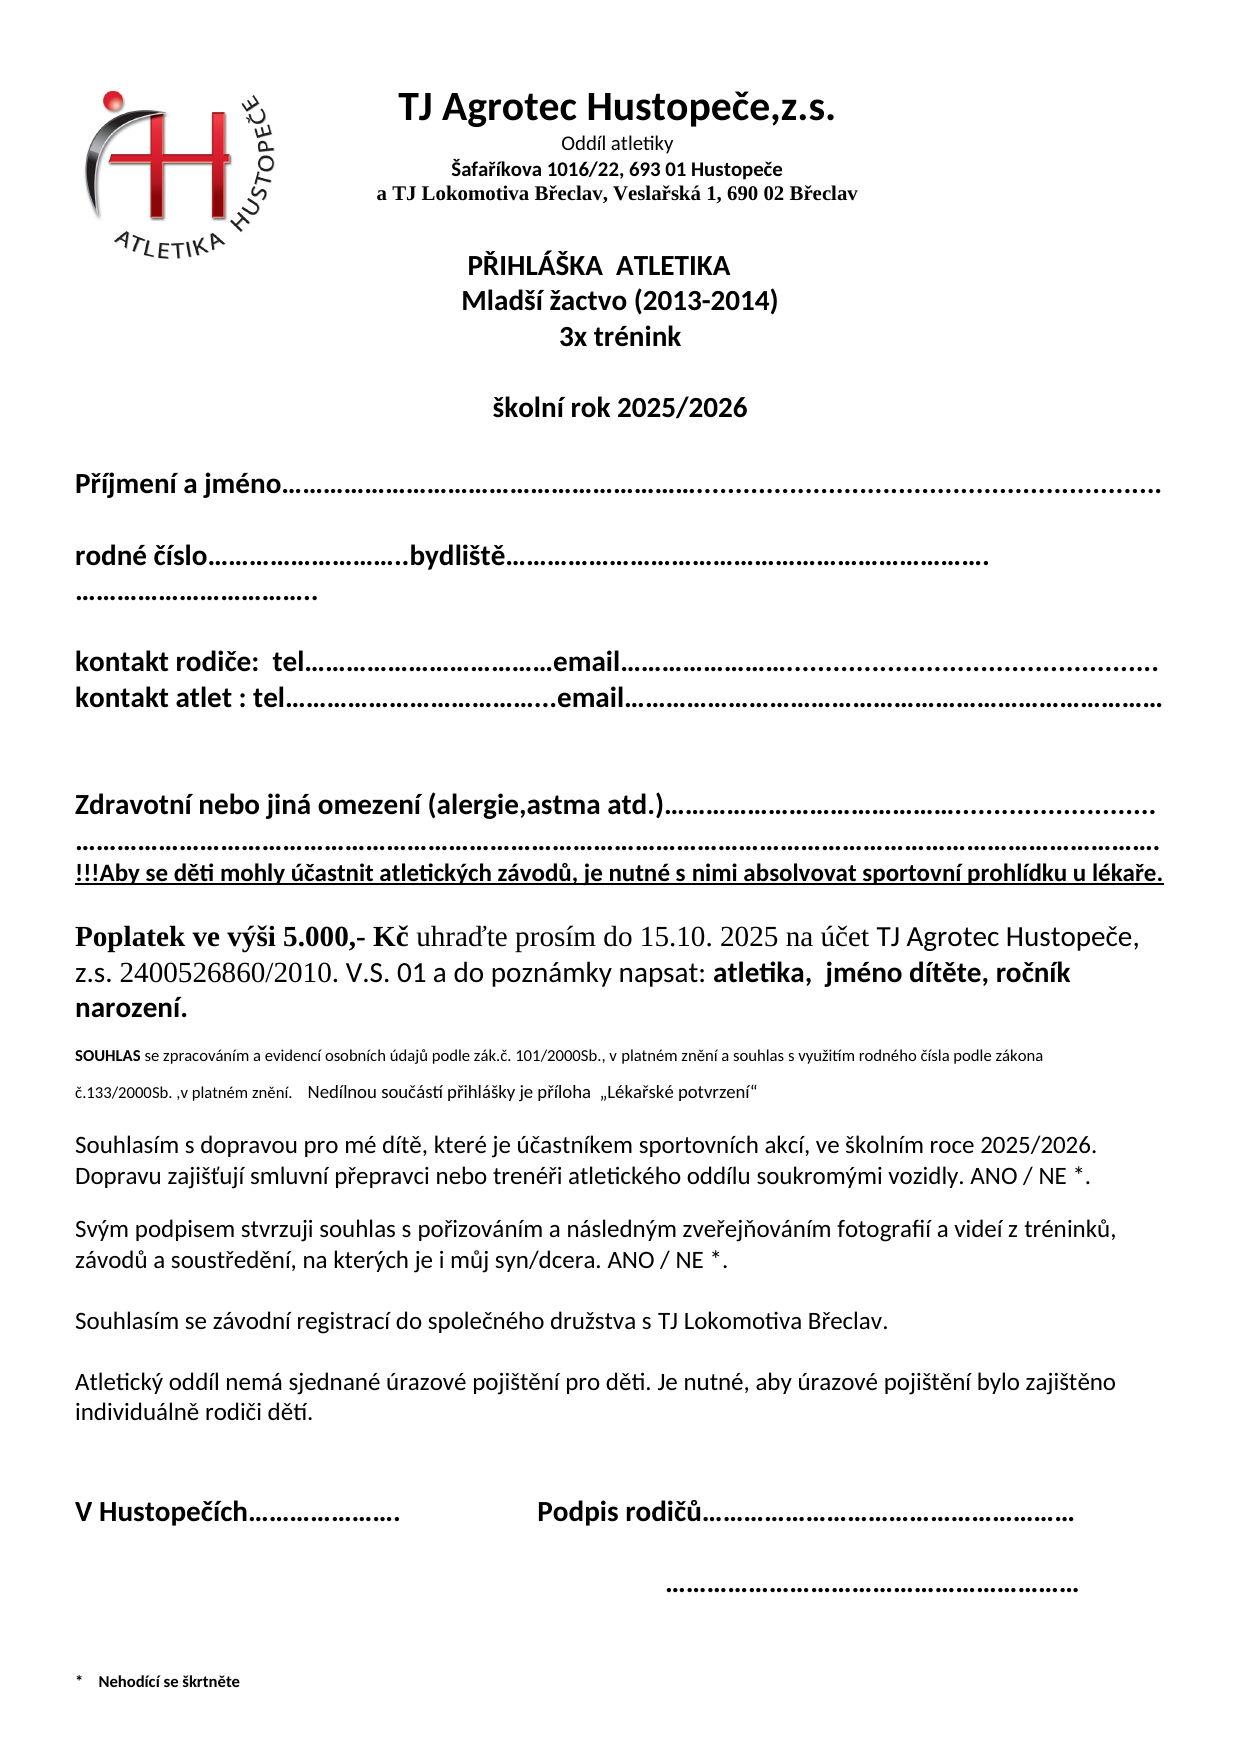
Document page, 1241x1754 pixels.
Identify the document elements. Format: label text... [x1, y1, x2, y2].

text rodné číslo………………………..bydliště…………………………………………………………….…………………………….. [75, 537, 1165, 608]
text !!!Aby se děti mohly účastnit atletických závodů, je nutné s nimi absolvovat sportovní prohlídku u lékaře. [75, 857, 1165, 888]
text Oddíl atletiky [334, 130, 900, 156]
text Mladší žactvo (2013-2014) [75, 282, 1165, 318]
text kontakt atlet : tel………………………………...email…………………………………………………………………… [75, 679, 1165, 715]
text Souhlasím se závodní registrací do společného družstva s TJ Lokomotiva Břeclav. [75, 1305, 1165, 1336]
text a TJ Lokomotiva Břeclav, Veslařská 1, 690 02 Břeclav [334, 181, 900, 205]
text …………………………………………………… [75, 1564, 1165, 1600]
text Zdravotní nebo jiná omezení (alergie,astma atd.)…………………………………….......................... [75, 786, 1165, 822]
text PŘIHLÁŠKA ATLETIKA [75, 68, 1165, 282]
text …………………………………………………………………………………………………………………………………………. [75, 822, 1165, 857]
text Poplatek ve výši 5.000,- Kč uhraďte prosím do 15.10. 2025 na účet TJ Agrotec Hustopeče, z.s. 2400526860/2010. V.S. 01 a do poznámky napsat: atletika, jméno dítěte, ročník narození. [75, 918, 1165, 1025]
text * Nehodící se škrtněte [75, 1671, 1165, 1692]
text SOUHLAS se zpracováním a evidencí osobních údajů podle zák.č. 101/2000Sb., v platném znění a souhlas s využitím rodného čísla podle zákona č.133/2000Sb. ,v platném znění. Nedílnou součástí přihlášky je příloha „Lékařské potvrzení“ [75, 1046, 1165, 1107]
text kontakt rodiče: tel………………………………email……………………................................................ [75, 643, 1165, 679]
text Svým podpisem stvrzuji souhlas s pořizováním a následným zveřejňováním fotografií a videí z tréninků, závodů a soustředění, na kterých je i můj syn/dcera. ANO / NE *. [75, 1213, 1165, 1274]
text Souhlasím s dopravou pro mé dítě, které je účastníkem sportovních akcí, ve školním roce 2025/2026. Dopravu zajišťují smluvní přepravci nebo trenéři atletického oddílu soukromými vozidly. ANO / NE *. [75, 1129, 1165, 1191]
text Atletický oddíl nemá sjednané úrazové pojištění pro děti. Je nutné, aby úrazové pojištění bylo zajištěno individuálně rodiči dětí. [75, 1366, 1165, 1427]
text 3x trénink [75, 318, 1165, 353]
subtitle TJ Agrotec Hustopeče,z.s. [334, 79, 900, 130]
text Šafaříkova 1016/22, 693 01 Hustopeče [334, 156, 900, 181]
text školní rok 2025/2026 [75, 389, 1165, 425]
text V Hustopečích…………………. Podpis rodičů……………………………………………… [75, 1493, 1165, 1529]
text Příjmení a jméno……………………………………………………............................................................ [75, 465, 1165, 501]
